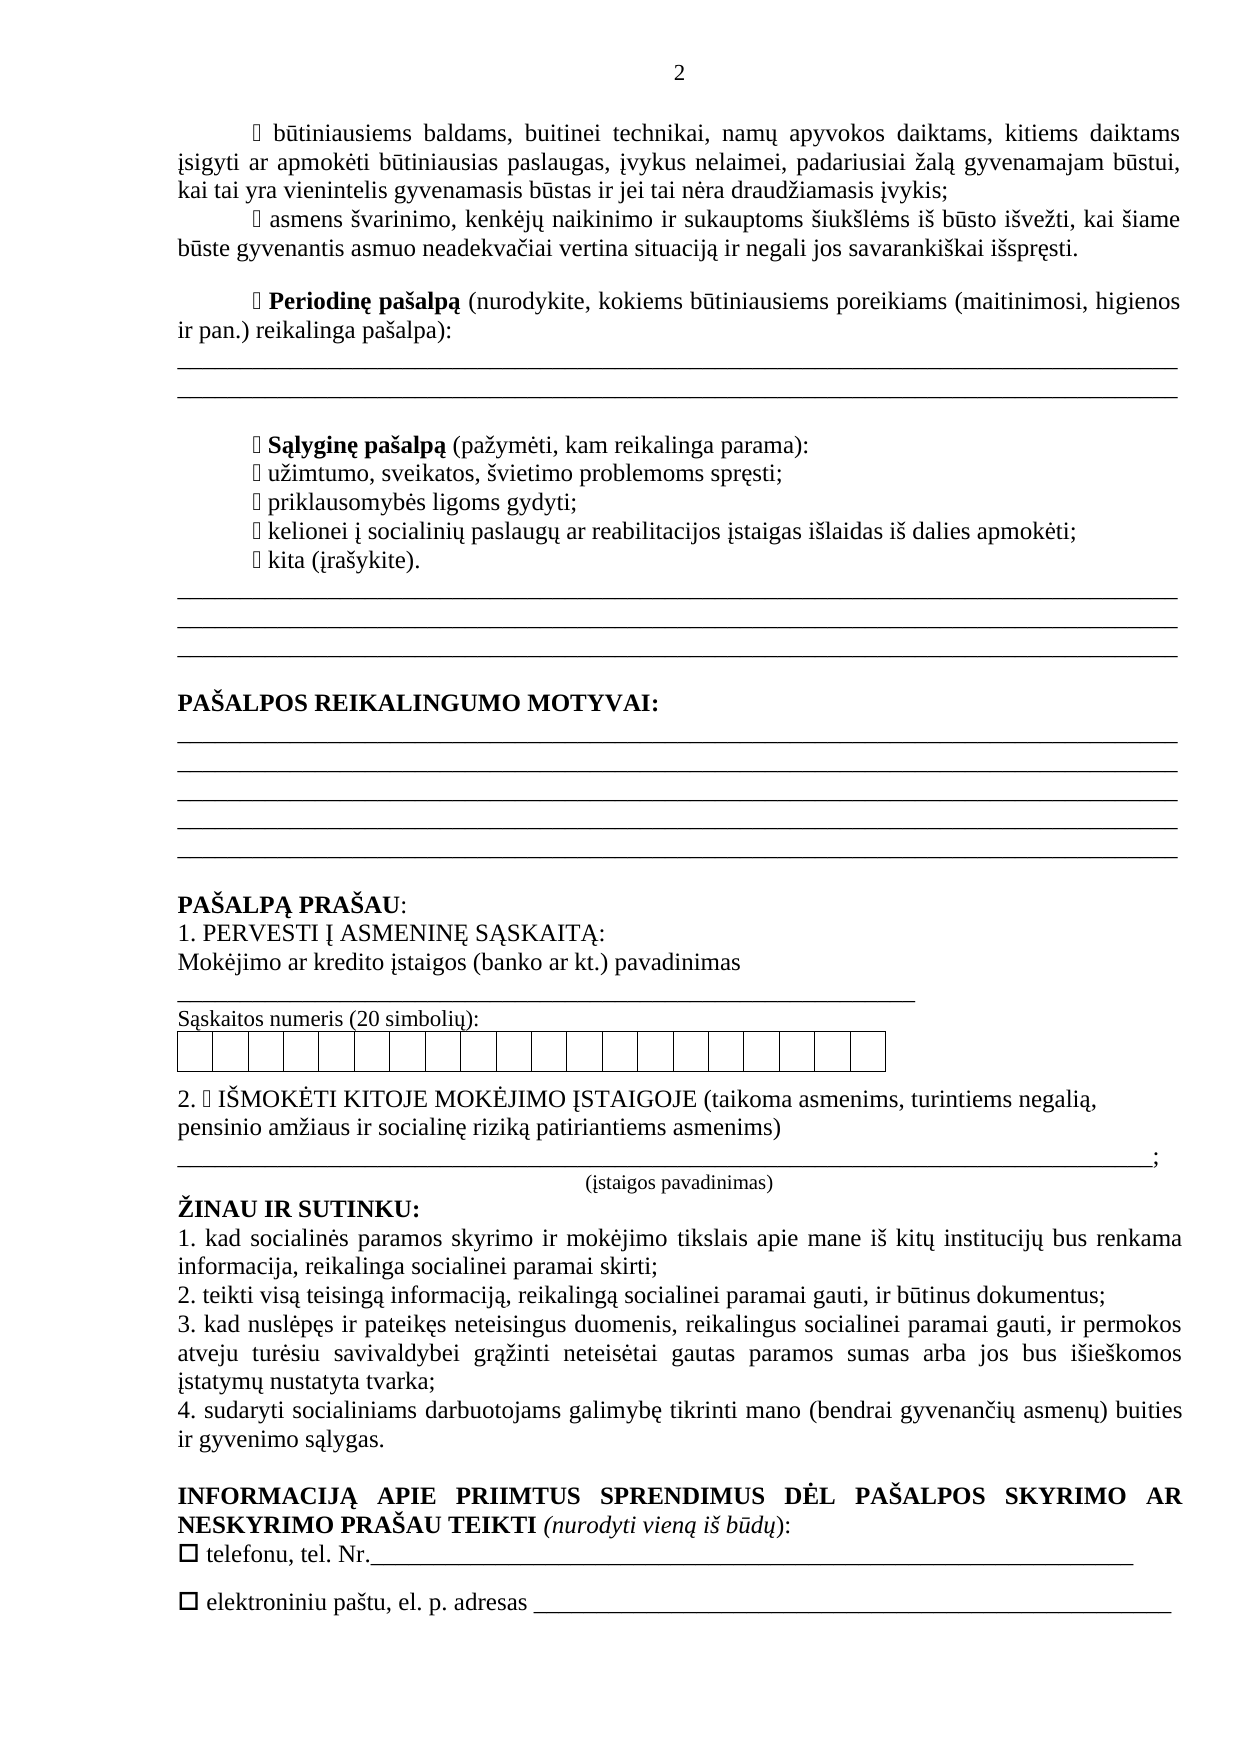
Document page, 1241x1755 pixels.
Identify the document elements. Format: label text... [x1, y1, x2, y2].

text  telefonu, tel. Nr._____________________________________________________________ [177, 1539, 1183, 1568]
table_header [780, 1032, 814, 1071]
table_header [355, 1032, 389, 1071]
table_header [178, 1032, 212, 1071]
text 4. sudaryti socialiniams darbuotojams galimybę tikrinti mano (bendrai gyvenančių asmenų) buities ir gyvenimo sąlygas. [177, 1395, 1183, 1453]
text  kita (įrašykite). ________________________________________________________________________________________________________________________________________________________________________________________________________________________________________________ [177, 545, 1181, 660]
table_header [567, 1032, 602, 1071]
text (įstaigos pavadinimas) [177, 1170, 1181, 1194]
text ________________________________________________________________________________________________________________________________________________________________________________________________________________________________________________________________________________________________________________________________________________________________________________________________________________ [177, 717, 1181, 861]
table_header [319, 1032, 354, 1071]
text  užimtumo, sveikatos, švietimo problemoms spręsti; [177, 458, 1181, 487]
text 3. kad nuslėpęs ir pateikęs neteisingus duomenis, reikalingus socialinei paramai gauti, ir permokos atveju turėsiu savivaldybei grąžinti neteisėtai gautas paramos sumas arba jos bus išieškomos įstatymų nustatyta tvarka; [177, 1309, 1183, 1395]
text ________________________________________________________________________________________________________________________________________________________________ [177, 343, 1181, 401]
text 1. PERVESTI Į ASMENINĘ SĄSKAITĄ: [177, 918, 1181, 947]
text 2. teikti visą teisingą informaciją, reikalingą socialinei paramai gauti, ir būtinus dokumentus; [177, 1280, 1183, 1309]
table_header [603, 1032, 637, 1071]
table_header [213, 1032, 248, 1071]
text 1. kad socialinės paramos skyrimo ir mokėjimo tikslais apie mane iš kitų institucijų bus renkama informacija, reikalinga socialinei paramai skirti; [177, 1223, 1183, 1280]
table_header [744, 1032, 779, 1071]
text  būtiniausiems baldams, buitinei technikai, namų apyvokos daiktams, kitiems daiktams įsigyti ar apmokėti būtiniausias paslaugas, įvykus nelaimei, padariusiai žalą gyvenamajam būstui, kai tai yra vienintelis gyvenamasis būstas ir jei tai nėra draudžiamasis įvykis; [177, 118, 1181, 204]
text Mokėjimo ar kredito įstaigos (banko ar kt.) pavadinimas ___________________________________________________________ [177, 947, 1181, 1005]
table_header [497, 1032, 531, 1071]
table_header [390, 1032, 425, 1071]
table_header [461, 1032, 496, 1071]
text  Sąlyginę pašalpą (pažymėti, kam reikalinga parama): [177, 430, 1181, 458]
table_header [638, 1032, 673, 1071]
text PAŠALPĄ PRAŠAU: [177, 890, 1181, 918]
text  asmens švarinimo, kenkėjų naikinimo ir sukauptoms šiukšlėms iš būsto išvežti, kai šiame būste gyvenantis asmuo neadekvačiai vertina situaciją ir negali jos savarankiškai išspręsti. [177, 204, 1181, 262]
text Sąskaitos numeris (20 simbolių): [177, 1005, 1181, 1031]
table_header [426, 1032, 460, 1071]
text ŽINAU IR SUTINKU: [177, 1194, 1183, 1223]
text PAŠALPOS REIKALINGUMO MOTYVAI: [177, 688, 1181, 717]
text 2.  IŠMOKĖTI KITOJE MOKĖJIMO ĮSTAIGOJE (taikoma asmenims, turintiems negalią, pensinio amžiaus ir socialinę riziką patiriantiems asmenims) ______________________________________________________________________________; [177, 1084, 1181, 1170]
table_header [674, 1032, 708, 1071]
text INFORMACIJĄ APIE PRIIMTUS SPRENDIMUS DĖL PAŠALPOS SKYRIMO AR NESKYRIMO PRAŠAU TEIKTI (nurodyti vieną iš būdų): [177, 1481, 1183, 1539]
table_header [284, 1032, 318, 1071]
table_header [851, 1032, 885, 1071]
text  priklausomybės ligoms gydyti; [177, 487, 1181, 516]
text  Periodinę pašalpą (nurodykite, kokiems būtiniausiems poreikiams (maitinimosi, higienos ir pan.) reikalinga pašalpa): [177, 286, 1181, 343]
text  kelionei į socialinių paslaugų ar reabilitacijos įstaigas išlaidas iš dalies apmokėti; [177, 516, 1181, 545]
text  elektroniniu paštu, el. p. adresas ___________________________________________________ [177, 1587, 1183, 1616]
table_header [709, 1032, 743, 1071]
table_header [815, 1032, 850, 1071]
table_header [249, 1032, 283, 1071]
table_header [532, 1032, 566, 1071]
